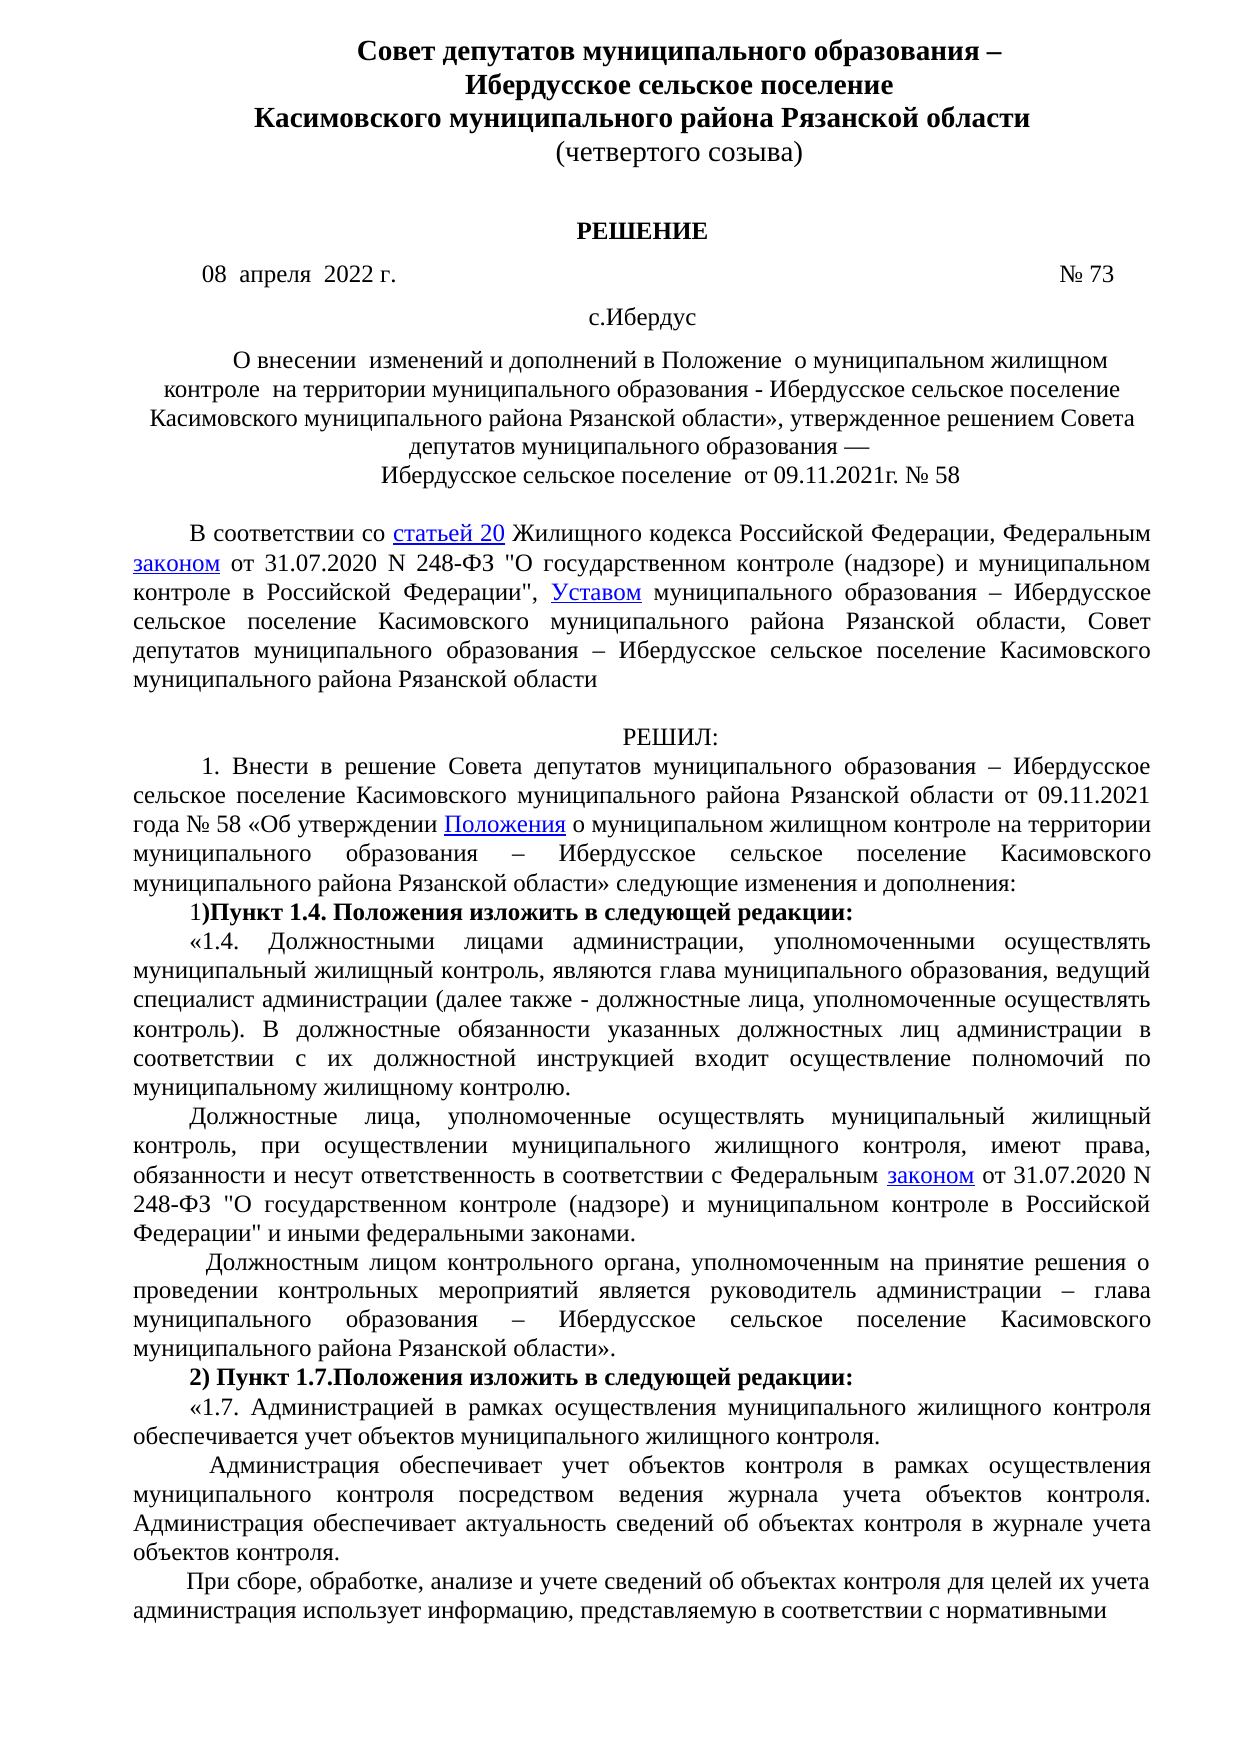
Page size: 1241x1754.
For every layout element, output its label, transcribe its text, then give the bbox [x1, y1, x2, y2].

text с.Ибердус [133, 302, 1152, 331]
text Совет депутатов муниципального образования – [133, 33, 1152, 67]
text РЕШЕНИЕ [133, 216, 1152, 244]
text 1)Пункт 1.4. Положения изложить в следующей редакции: [133, 897, 1152, 926]
text Ибердусское сельское поселение от 09.11.2021г. № 58 [133, 460, 1152, 489]
text О внесении изменений и дополнений в Положение о муниципальном жилищном контроле на территории муниципального образования - Ибердусское сельское поселение Касимовского муниципального района Рязанской области», утвержденное решением Совета депутатов муниципального образования — [133, 345, 1152, 460]
text Ибердусское сельское поселение Касимовского муниципального района Рязанской области [133, 67, 1152, 134]
text Должностные лица, уполномоченные осуществлять муниципальный жилищный контроль, при осуществлении муниципального жилищного контроля, имеют права, обязанности и несут ответственность в соответствии с Федеральным законом от 31.07.2020 N 248-ФЗ "О государственном контроле (надзоре) и муниципальном контроле в Российской Федерации" и иными федеральными законами. [133, 1101, 1152, 1247]
text «1.4. Должностными лицами администрации, уполномоченными осуществлять муниципальный жилищный контроль, являются глава муниципального образования, ведущий специалист администрации (далее также - должностные лица, уполномоченные осуществлять контроль). В должностные обязанности указанных должностных лиц администрации в соответствии с их должностной инструкцией входит осуществление полномочий по муниципальному жилищному контролю. [133, 926, 1152, 1101]
text (четвертого созыва) [133, 134, 1152, 168]
text 2) Пункт 1.7.Положения изложить в следующей редакции: [133, 1362, 1152, 1391]
text 1. Внести в решение Совета депутатов муниципального образования – Ибердусское сельское поселение Касимовского муниципального района Рязанской области от 09.11.2021 года № 58 «Об утверждении Положения о муниципальном жилищном контроле на территории муниципального образования – Ибердусское сельское поселение Касимовского муниципального района Рязанской области» следующие изменения и дополнения: [133, 751, 1152, 896]
text Должностным лицом контрольного органа, уполномоченным на принятие решения о проведении контрольных мероприятий является руководитель администрации – глава муниципального образования – Ибердусское сельское поселение Касимовского муниципального района Рязанской области». [133, 1247, 1152, 1362]
text Администрация обеспечивает учет объектов контроля в рамках осуществления муниципального контроля посредством ведения журнала учета объектов контроля. Администрация обеспечивает актуальность сведений об объектах контроля в журнале учета объектов контроля. [133, 1449, 1152, 1566]
text В соответствии со статьей 20 Жилищного кодекса Российской Федерации, Федеральным законом от 31.07.2020 N 248-ФЗ "О государственном контроле (надзоре) и муниципальном контроле в Российской Федерации", Уставом муниципального образования – Ибердусское сельское поселение Касимовского муниципального района Рязанской области, Совет депутатов муниципального образования – Ибердусское сельское поселение Касимовского муниципального района Рязанской области [133, 518, 1152, 693]
text «1.7. Администрацией в рамках осуществления муниципального жилищного контроля обеспечивается учет объектов муниципального жилищного контроля. [133, 1391, 1152, 1449]
text При сборе, обработке, анализе и учете сведений об объектах контроля для целей их учета администрация использует информацию, представляемую в соответствии с нормативными [133, 1566, 1152, 1624]
text РЕШИЛ: [133, 722, 1152, 751]
text 08 апреля 2022 г. № 73 [133, 259, 1152, 288]
